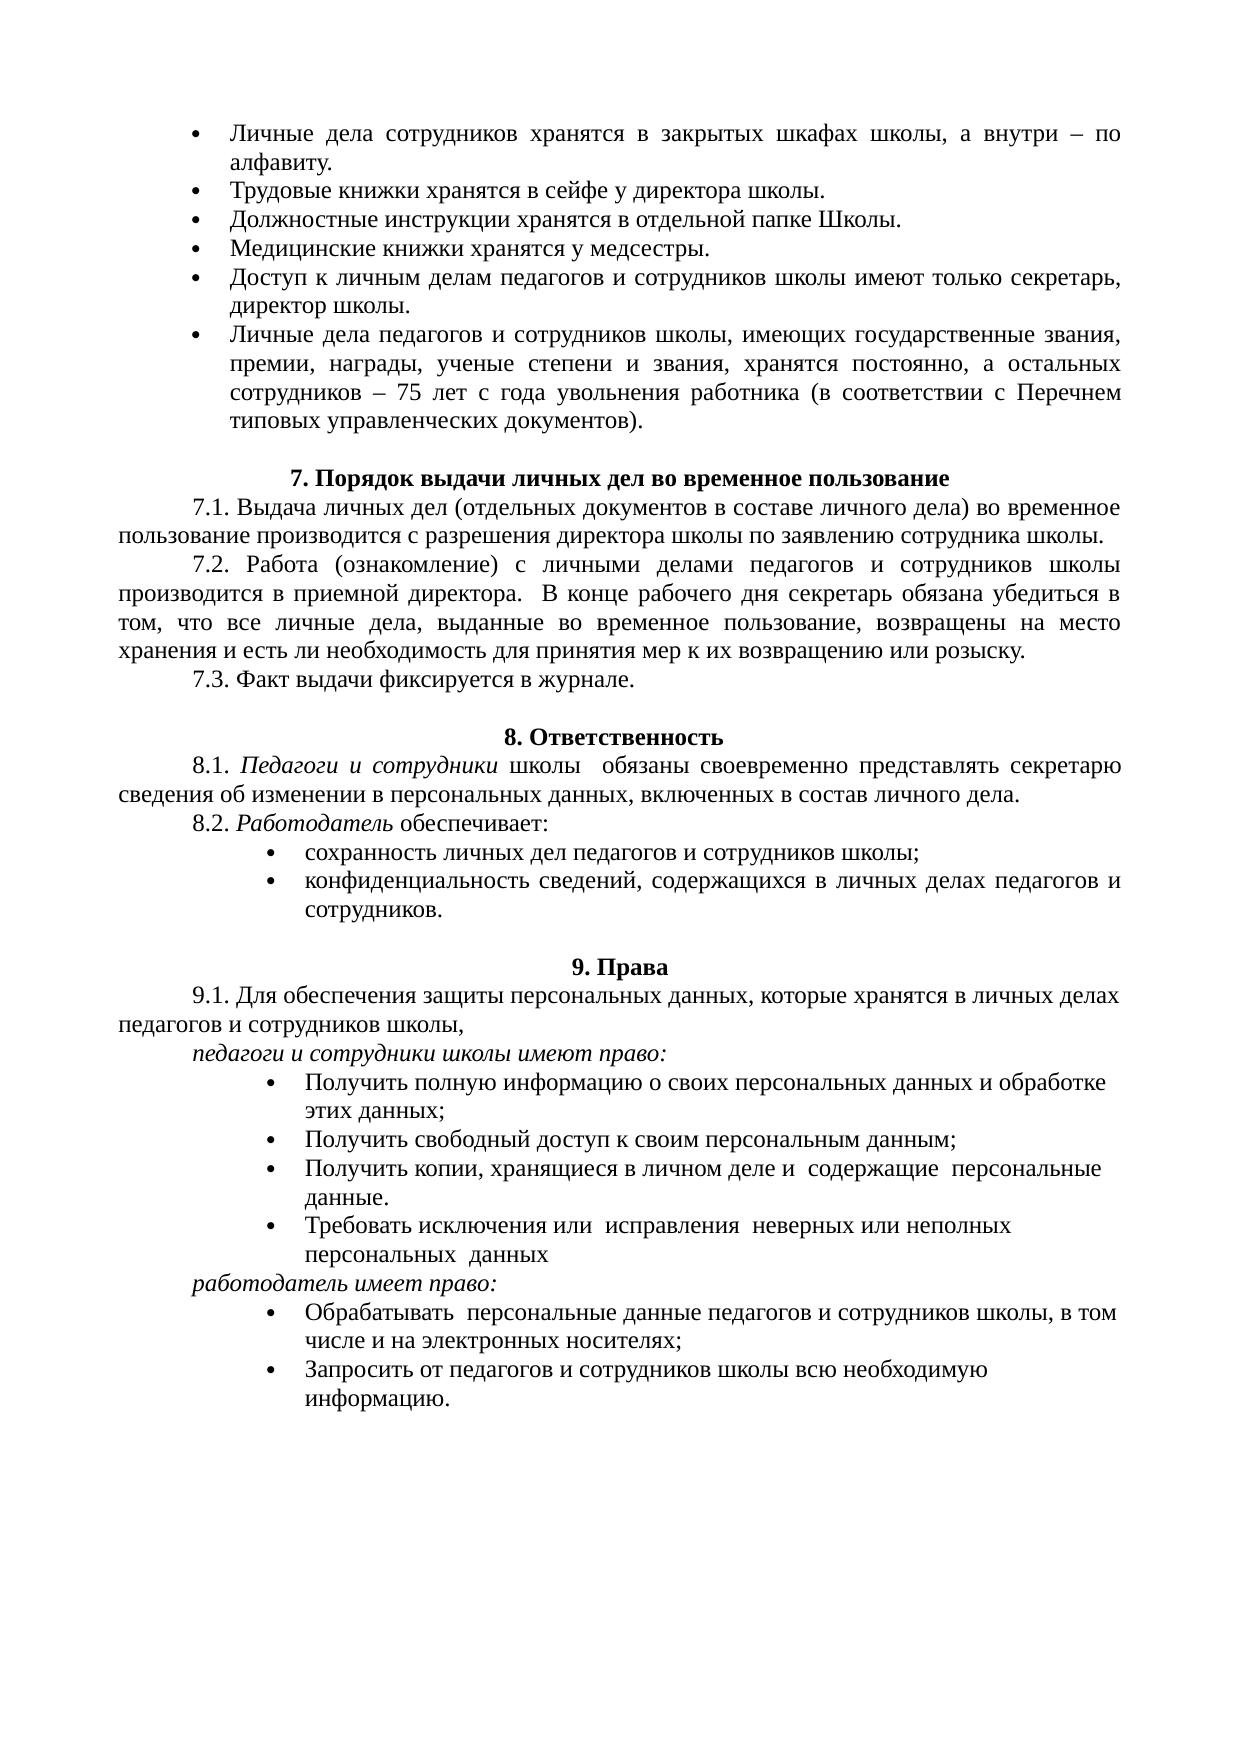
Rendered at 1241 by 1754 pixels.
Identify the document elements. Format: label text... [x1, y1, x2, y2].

text 8.2. Работодатель обеспечивает: [118, 808, 1122, 837]
list Обрабатывать персональные данные педагогов и сотрудников школы, в том числе и на электронных носителях; [267, 1297, 1122, 1354]
list Личные дела сотрудников хранятся в закрытых шкафах школы, а внутри – по алфавиту. [192, 118, 1122, 176]
text 8.1. Педагоги и сотрудники школы обязаны своевременно представлять секретарю сведения об изменении в персональных данных, включенных в состав личного дела. [118, 751, 1122, 808]
list Получить свободный доступ к своим персональным данным; [267, 1124, 1122, 1153]
list Получить копии, хранящиеся в личном деле и содержащие персональные данные. [267, 1153, 1122, 1211]
text 7.1. Выдача личных дел (отдельных документов в составе личного дела) во временное пользование производится с разрешения директора школы по заявлению сотрудника школы. [118, 492, 1122, 549]
list Медицинские книжки хранятся у медсестры. [192, 233, 1122, 262]
list Получить полную информацию о своих персональных данных и обработке этих данных; [267, 1067, 1122, 1124]
list конфиденциальность сведений, содержащихся в личных делах педагогов и сотрудников. [267, 866, 1122, 923]
text 7.3. Факт выдачи фиксируется в журнале. [118, 664, 1122, 693]
text 7.2. Работа (ознакомление) с личными делами педагогов и сотрудников школы производится в приемной директора. В конце рабочего дня секретарь обязана убедиться в том, что все личные дела, выданные во временное пользование, возвращены на место хранения и есть ли необходимость для принятия мер к их возвращению или розыску. [118, 549, 1122, 664]
text 9. Права [118, 952, 1122, 981]
list Личные дела педагогов и сотрудников школы, имеющих государственные звания, премии, награды, ученые степени и звания, хранятся постоянно, а остальных сотрудников – 75 лет с года увольнения работника (в соответствии с Перечнем типовых управленческих документов). [192, 319, 1122, 434]
text 8. Ответственность [118, 722, 1122, 751]
text работодатель имеет право: [118, 1268, 1122, 1297]
list сохранность личных дел педагогов и сотрудников школы; [267, 837, 1122, 866]
list Требовать исключения или исправления неверных или неполных персональных данных [267, 1211, 1122, 1268]
text 9.1. Для обеспечения защиты персональных данных, которые хранятся в личных делах педагогов и сотрудников школы, [118, 981, 1122, 1038]
list Должностные инструкции хранятся в отдельной папке Школы. [192, 204, 1122, 233]
text 7. Порядок выдачи личных дел во временное пользование [118, 463, 1122, 492]
list Трудовые книжки хранятся в сейфе у директора школы. [192, 176, 1122, 204]
list Запросить от педагогов и сотрудников школы всю необходимую информацию. [267, 1354, 1122, 1412]
list Доступ к личным делам педагогов и сотрудников школы имеют только секретарь, директор школы. [192, 262, 1122, 319]
text педагоги и сотрудники школы имеют право: [118, 1038, 1122, 1067]
